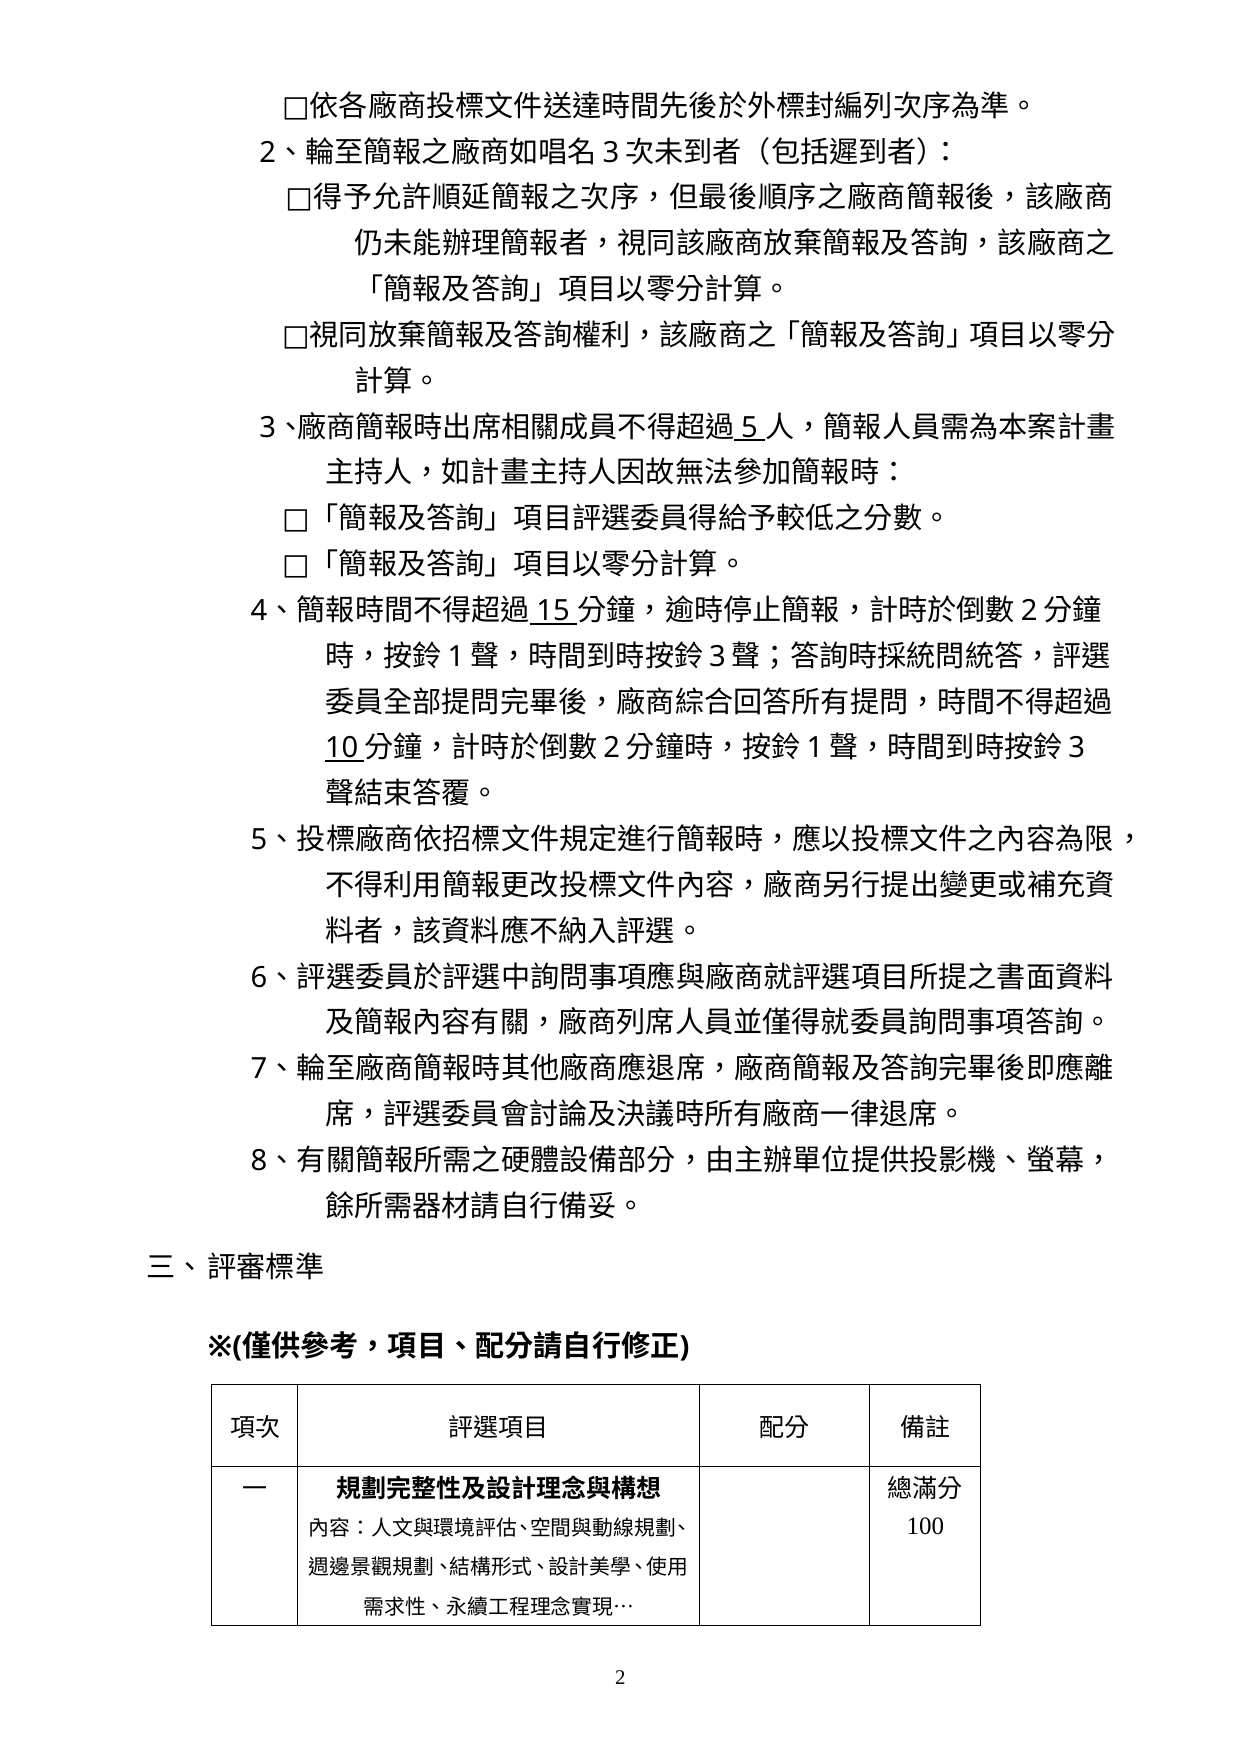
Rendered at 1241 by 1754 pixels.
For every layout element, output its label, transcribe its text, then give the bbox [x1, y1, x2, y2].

text 7、輪至廠商簡報時其他廠商應退席，廠商簡報及答詢完畢後即應離席，評選委員會討論及決議時所有廠商一律退席。 [220, 1042, 1115, 1134]
table_header 配分 [700, 1385, 869, 1466]
text □得予允許順延簡報之次序，但最後順序之廠商簡報後，該廠商仍未能辦理簡報者，視同該廠商放棄簡報及答詢，該廠商之「簡報及答詢」項目以零分計算。 [236, 171, 1115, 309]
text □依各廠商投標文件送達時間先後於外標封編列次序為準。 [236, 79, 1115, 125]
list 評審標準 [146, 1225, 1122, 1304]
text □視同放棄簡報及答詢權利，該廠商之「簡報及答詢」項目以零分計算。 [236, 309, 1115, 400]
table_header 項次 [212, 1385, 297, 1466]
text □「簡報及答詢」項目評選委員得給予較低之分數。 [236, 492, 1115, 538]
text ※(僅供參考，項目、配分請自行修正) [207, 1304, 1122, 1384]
table_header 備註 [870, 1385, 980, 1466]
table_cell 一 [212, 1467, 297, 1625]
text 3、廠商簡報時出席相關成員不得超過 5 人，簡報人員需為本案計畫主持人，如計畫主持人因故無法參加簡報時： [236, 400, 1115, 492]
text □「簡報及答詢」項目以零分計算。 [236, 538, 1115, 584]
text 4、簡報時間不得超過 15 分鐘，逾時停止簡報，計時於倒數2分鐘時，按鈴1聲，時間到時按鈴3聲；答詢時採統問統答，評選委員全部提問完畢後，廠商綜合回答所有提問，時間不得超過 10分鐘，計時於倒數2分鐘時，按鈴1聲，時間到時按鈴3聲結束答覆。 [220, 584, 1115, 813]
table_cell [700, 1467, 869, 1625]
table_cell 總滿分 100 [870, 1467, 980, 1625]
text 6、評選委員於評選中詢問事項應與廠商就評選項目所提之書面資料及簡報內容有關，廠商列席人員並僅得就委員詢問事項答詢。 [220, 950, 1115, 1042]
table_cell 規劃完整性及設計理念與構想 內容：人文與環境評估、空間與動線規劃、 週邊景觀規劃、結構形式、設計美學、使用需求性、永續工程理念實現… [298, 1467, 699, 1625]
text 2、輪至簡報之廠商如唱名3次未到者（包括遲到者）： [236, 125, 1115, 171]
table_header 評選項目 [298, 1385, 699, 1466]
text 5、投標廠商依招標文件規定進行簡報時，應以投標文件之內容為限，不得利用簡報更改投標文件內容，廠商另行提出變更或補充資料者，該資料應不納入評選。 [220, 813, 1115, 950]
text 8、有關簡報所需之硬體設備部分，由主辦單位提供投影機、螢幕，餘所需器材請自行備妥。 [220, 1134, 1115, 1225]
